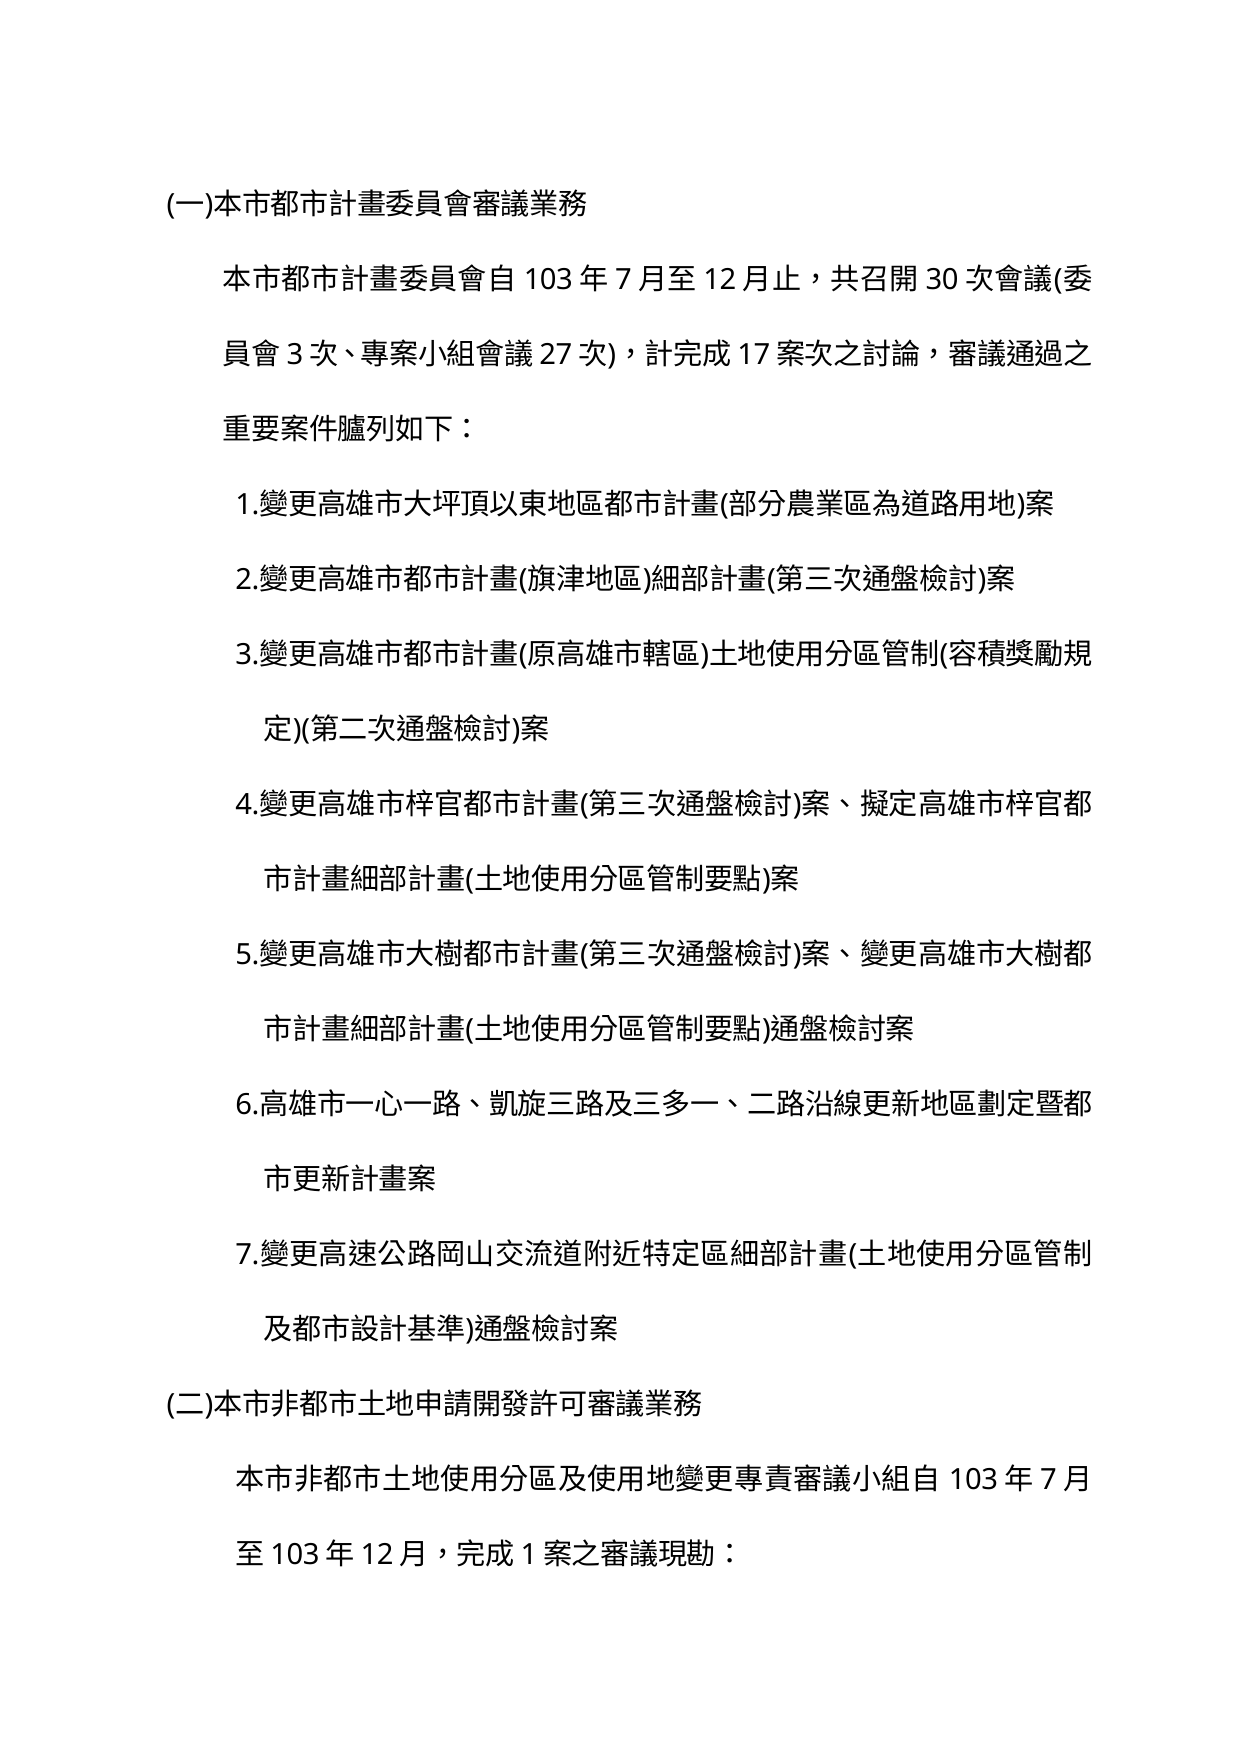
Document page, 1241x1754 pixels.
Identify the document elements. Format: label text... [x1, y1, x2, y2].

text 4.變更高雄市梓官都市計畫(第三次通盤檢討)案、擬定高雄市梓官都市計畫細部計畫(土地使用分區管制要點)案 [235, 764, 1092, 914]
text 本市都市計畫委員會自103年7月至12月止，共召開30次會議(委員會3次、專案小組會議27次)，計完成17案次之討論，審議通過之重要案件臚列如下： [223, 239, 1092, 464]
text 7.變更高速公路岡山交流道附近特定區細部計畫(土地使用分區管制及都市設計基準)通盤檢討案 [235, 1214, 1092, 1364]
text 3.變更高雄市都市計畫(原高雄市轄區)土地使用分區管制(容積獎勵規定)(第二次通盤檢討)案 [235, 614, 1092, 764]
text (二)本市非都市土地申請開發許可審議業務 [148, 1364, 1092, 1439]
text 1.變更高雄市大坪頂以東地區都市計畫(部分農業區為道路用地)案 [235, 464, 1092, 539]
text 2.變更高雄市都市計畫(旗津地區)細部計畫(第三次通盤檢討)案 [235, 539, 1092, 614]
text 6.高雄市一心一路、凱旋三路及三多一、二路沿線更新地區劃定暨都市更新計畫案 [235, 1064, 1092, 1214]
text 5.變更高雄市大樹都市計畫(第三次通盤檢討)案、變更高雄市大樹都市計畫細部計畫(土地使用分區管制要點)通盤檢討案 [235, 914, 1092, 1064]
text (一)本市都市計畫委員會審議業務 [148, 164, 1092, 239]
text 本市非都市土地使用分區及使用地變更專責審議小組自103年7月至103年12月，完成1案之審議現勘： [235, 1439, 1092, 1589]
